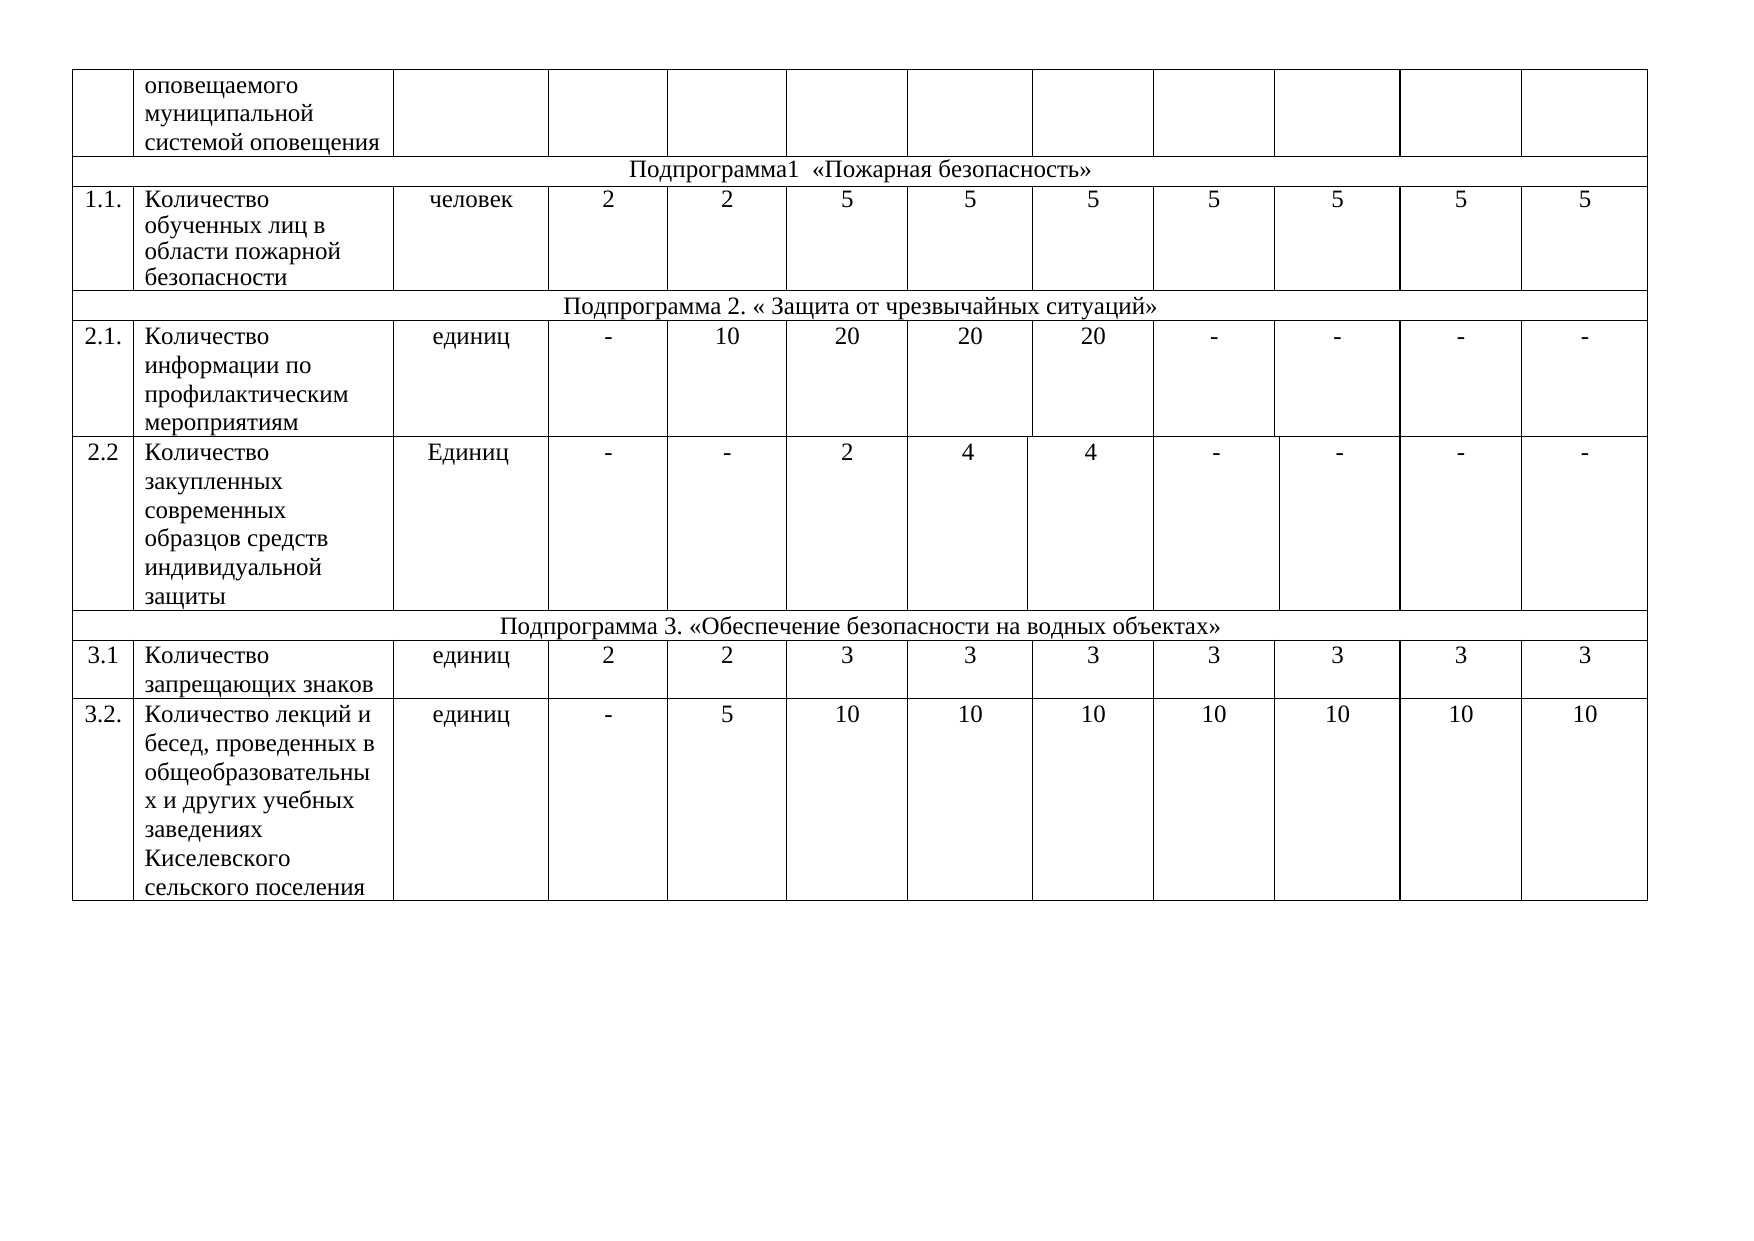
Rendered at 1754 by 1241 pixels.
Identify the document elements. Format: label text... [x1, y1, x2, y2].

table_cell 3 [1154, 641, 1274, 698]
table_cell [1033, 70, 1153, 156]
table_cell 3.2. [73, 699, 133, 900]
table_cell 3 [1275, 641, 1399, 698]
table_cell 2.2 [73, 437, 133, 610]
table_cell - [1522, 321, 1647, 436]
table_cell - [549, 437, 667, 610]
table_cell - [549, 321, 667, 436]
table_cell 3 [908, 641, 1032, 698]
table_cell 10 [668, 321, 786, 436]
table_header [85, 930, 598, 988]
table_cell 3.1 [73, 641, 133, 698]
table_cell - [549, 699, 667, 900]
table_cell - [1401, 437, 1521, 610]
table_cell 10 [1275, 699, 1399, 900]
table_cell Подпрограмма1 «Пожарная безопасность» [73, 157, 1647, 186]
table_cell [1401, 70, 1521, 156]
table_cell 2 [787, 437, 907, 610]
table_cell 5 [1154, 187, 1274, 290]
table_cell 5 [787, 187, 907, 290]
table_cell 20 [787, 321, 907, 436]
table_cell единиц [394, 699, 548, 900]
table_cell - [1275, 321, 1399, 436]
table_cell 20 [908, 321, 1032, 436]
table_cell [668, 70, 786, 156]
table_header [1112, 930, 1625, 988]
table_cell 20 [1033, 321, 1153, 436]
table_cell 5 [1401, 187, 1521, 290]
table_cell 5 [1275, 187, 1399, 290]
table_cell 2 [668, 641, 786, 698]
table_cell Подпрограмма 2. « Защита от чрезвычайных ситуаций» [73, 291, 1647, 320]
table_cell Количество информации по профилактическим мероприятиям [134, 321, 393, 436]
table_cell Единиц [394, 437, 548, 610]
table_cell 2.1. [73, 321, 133, 436]
table_cell 2 [668, 187, 786, 290]
table_cell 10 [908, 699, 1032, 900]
table_cell 10 [1033, 699, 1153, 900]
table_cell [908, 70, 1032, 156]
table_cell [549, 70, 667, 156]
table_cell 3 [1522, 641, 1647, 698]
table_cell 1.1. [73, 187, 133, 290]
table_cell Количество лекций и бесед, проведенных в общеобразовательных и других учебных заведениях Киселевского сельского поселения [134, 699, 393, 900]
table_cell - [1154, 321, 1274, 436]
table_cell [787, 70, 907, 156]
table_cell [394, 70, 548, 156]
table_cell Количество закупленных современных образцов средств индивидуальной защиты [134, 437, 393, 610]
table_cell 5 [908, 187, 1032, 290]
table_cell единиц [394, 321, 548, 436]
table_cell единиц [394, 641, 548, 698]
table_cell 10 [787, 699, 907, 900]
table_cell 5 [1522, 187, 1647, 290]
table_cell 2 [549, 641, 667, 698]
table_cell 5 [1033, 187, 1153, 290]
table_cell человек [394, 187, 548, 290]
table_cell 5 [668, 699, 786, 900]
table_cell 3 [1401, 641, 1521, 698]
table_cell 10 [1154, 699, 1274, 900]
table_cell 10 [1401, 699, 1521, 900]
table_cell Количество запрещающих знаков [134, 641, 393, 698]
table_cell 2 [549, 187, 667, 290]
table_cell - [1401, 321, 1521, 436]
table_cell Количество обученных лиц в области пожарной безопасности [134, 187, 393, 290]
table_header [599, 930, 1112, 988]
table_cell [1522, 70, 1647, 156]
table_cell - [668, 437, 786, 610]
table_cell 4 [1028, 437, 1153, 610]
table_cell оповещаемого муниципальной системой оповещения [134, 70, 393, 156]
table_cell [73, 70, 133, 156]
table_cell - [1522, 437, 1647, 610]
table_cell 10 [1522, 699, 1647, 900]
table_cell - [1154, 437, 1279, 610]
table_cell - [1280, 437, 1399, 610]
table_cell [1154, 70, 1274, 156]
table_cell Подпрограмма 3. «Обеспечение безопасности на водных объектах» [73, 611, 1647, 639]
table_cell 3 [787, 641, 907, 698]
table_cell [1275, 70, 1399, 156]
table_cell 3 [1033, 641, 1153, 698]
table_cell 4 [908, 437, 1027, 610]
